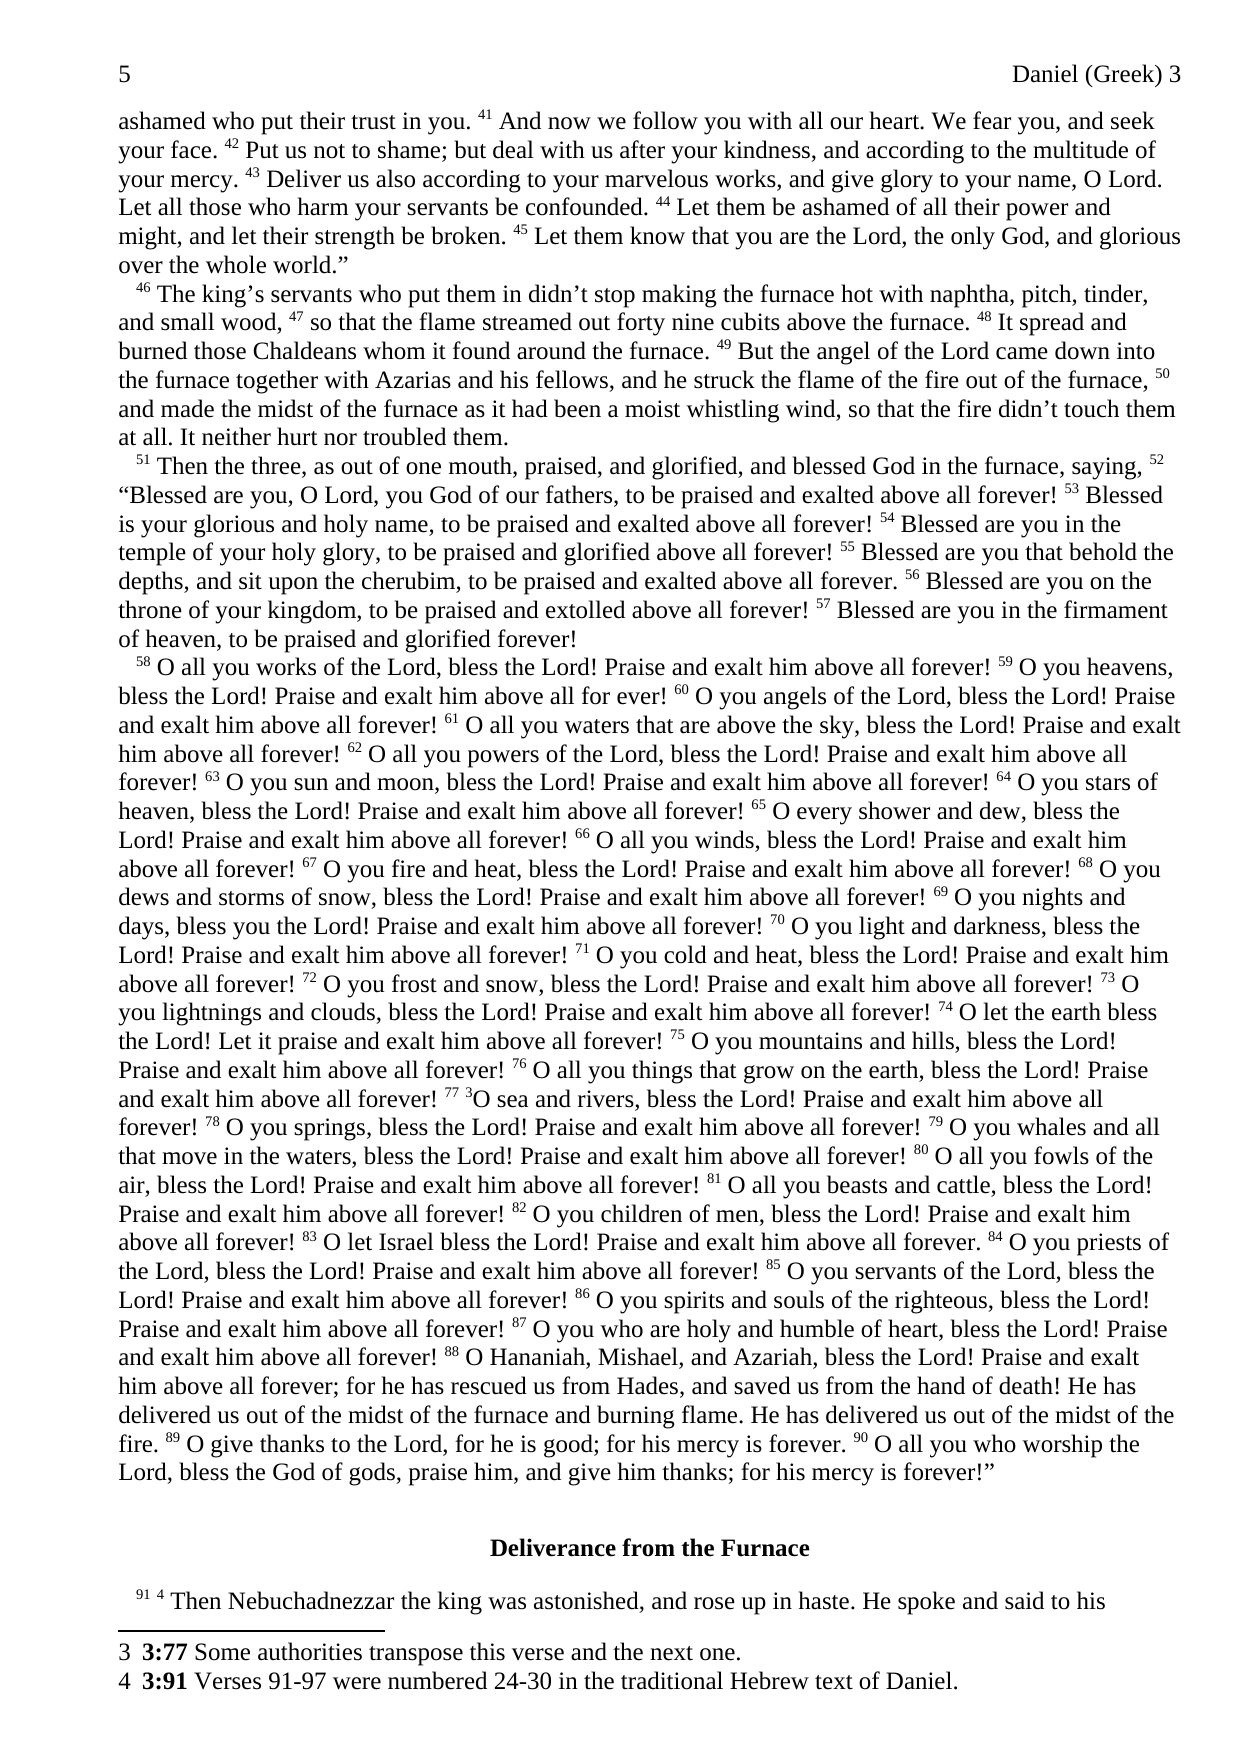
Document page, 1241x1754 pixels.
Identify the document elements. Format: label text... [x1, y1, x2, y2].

text 46 The king’s servants who put them in didn’t stop making the furnace hot with naphtha, pitch, tinder, and small wood, 47 so that the flame streamed out forty nine cubits above the furnace. 48 It spread and burned those Chaldeans whom it found around the furnace. 49 But the angel of the Lord came down into the furnace together with Azarias and his fellows, and he struck the flame of the fire out of the furnace, 50 and made the midst of the furnace as it had been a moist whistling wind, so that the fire didn’t touch them at all. It neither hurt nor troubled them. [118, 279, 1181, 451]
text ashamed who put their trust in you. 41 And now we follow you with all our heart. We fear you, and seek your face. 42 Put us not to shame; but deal with us after your kindness, and according to the multitude of your mercy. 43 Deliver us also according to your marvelous works, and give glory to your name, O Lord. Let all those who harm your servants be confounded. 44 Let them be ashamed of all their power and might, and let their strength be broken. 45 Let them know that you are the Lord, the only God, and glorious over the whole world.” [118, 106, 1181, 279]
text Deliverance from the Furnace [118, 1533, 1181, 1562]
text 51 Then the three, as out of one mouth, praised, and glorified, and blessed God in the furnace, saying, 52 “Blessed are you, O Lord, you God of our fathers, to be praised and exalted above all forever! 53 Blessed is your glorious and holy name, to be praised and exalted above all forever! 54 Blessed are you in the temple of your holy glory, to be praised and glorified above all forever! 55 Blessed are you that behold the depths, and sit upon the cherubim, to be praised and exalted above all forever. 56 Blessed are you on the throne of your kingdom, to be praised and extolled above all forever! 57 Blessed are you in the firmament of heaven, to be praised and glorified forever! [118, 451, 1181, 652]
text 3:77 Some authorities transpose this verse and the next one. [118, 1637, 1181, 1666]
text 3:91 Verses 91-97 were numbered 24-30 in the traditional Hebrew text of Daniel. [118, 1666, 1181, 1695]
text 91 Then Nebuchadnezzar the king was astonished, and rose up in haste. He spoke and said to his [118, 1586, 1181, 1615]
text 58 O all you works of the Lord, bless the Lord! Praise and exalt him above all forever! 59 O you heavens, bless the Lord! Praise and exalt him above all for ever! 60 O you angels of the Lord, bless the Lord! Praise and exalt him above all forever! 61 O all you waters that are above the sky, bless the Lord! Praise and exalt him above all forever! 62 O all you powers of the Lord, bless the Lord! Praise and exalt him above all forever! 63 O you sun and moon, bless the Lord! Praise and exalt him above all forever! 64 O you stars of heaven, bless the Lord! Praise and exalt him above all forever! 65 O every shower and dew, bless the Lord! Praise and exalt him above all forever! 66 O all you winds, bless the Lord! Praise and exalt him above all forever! 67 O you fire and heat, bless the Lord! Praise and exalt him above all forever! 68 O you dews and storms of snow, bless the Lord! Praise and exalt him above all forever! 69 O you nights and days, bless you the Lord! Praise and exalt him above all forever! 70 O you light and darkness, bless the Lord! Praise and exalt him above all forever! 71 O you cold and heat, bless the Lord! Praise and exalt him above all forever! 72 O you frost and snow, bless the Lord! Praise and exalt him above all forever! 73 O you lightnings and clouds, bless the Lord! Praise and exalt him above all forever! 74 O let the earth bless the Lord! Let it praise and exalt him above all forever! 75 O you mountains and hills, bless the Lord! Praise and exalt him above all forever! 76 O all you things that grow on the earth, bless the Lord! Praise and exalt him above all forever! 77 O sea and rivers, bless the Lord! Praise and exalt him above all forever! 78 O you springs, bless the Lord! Praise and exalt him above all forever! 79 O you whales and all that move in the waters, bless the Lord! Praise and exalt him above all forever! 80 O all you fowls of the air, bless the Lord! Praise and exalt him above all forever! 81 O all you beasts and cattle, bless the Lord! Praise and exalt him above all forever! 82 O you children of men, bless the Lord! Praise and exalt him above all forever! 83 O let Israel bless the Lord! Praise and exalt him above all forever. 84 O you priests of the Lord, bless the Lord! Praise and exalt him above all forever! 85 O you servants of the Lord, bless the Lord! Praise and exalt him above all forever! 86 O you spirits and souls of the righteous, bless the Lord! Praise and exalt him above all forever! 87 O you who are holy and humble of heart, bless the Lord! Praise and exalt him above all forever! 88 O Hananiah, Mishael, and Azariah, bless the Lord! Praise and exalt him above all forever; for he has rescued us from Hades, and saved us from the hand of death! He has delivered us out of the midst of the furnace and burning flame. He has delivered us out of the midst of the fire. 89 O give thanks to the Lord, for he is good; for his mercy is forever. 90 O all you who worship the Lord, bless the God of gods, praise him, and give him thanks; for his mercy is forever!” [118, 652, 1181, 1486]
